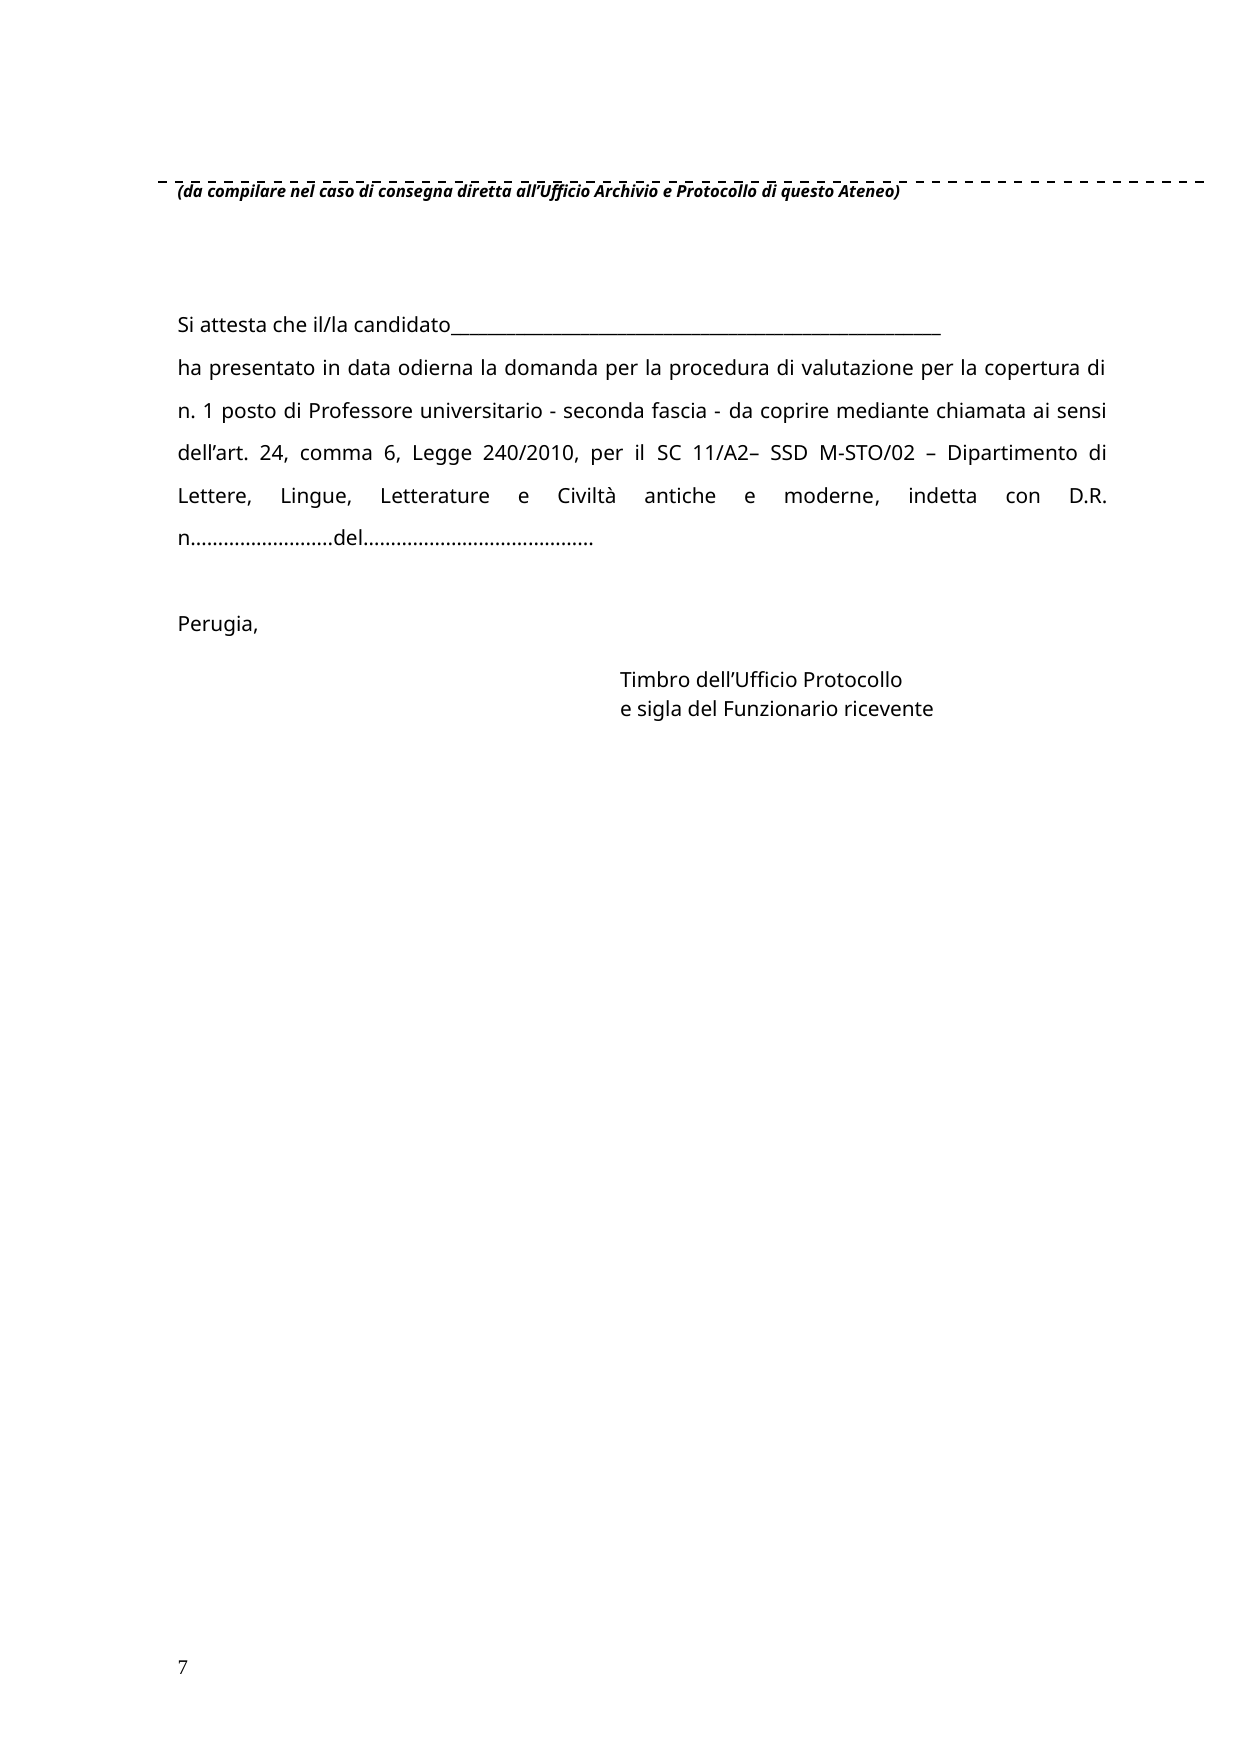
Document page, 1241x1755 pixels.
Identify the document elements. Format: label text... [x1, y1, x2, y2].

text Perugia, [177, 609, 1107, 637]
text ha presentato in data odierna la domanda per la procedura di valutazione per la copertura di n. 1 posto di Professore universitario - seconda fascia - da coprire mediante chiamata ai sensi dell’art. 24, comma 6, Legge 240/2010, per il SC 11/A2– SSD M-STO/02 – Dipartimento di Lettere, Lingue, Letterature e Civiltà antiche e moderne, indetta con D.R. n……………………..del…………………………………... [177, 353, 1107, 552]
text Timbro dell’Ufficio Protocollo [177, 666, 1107, 694]
text e sigla del Funzionario ricevente [177, 694, 1107, 722]
text Si attesta che il/la candidato_____________________________________________________ [177, 311, 1107, 339]
text (da compilare nel caso di consegna diretta all’Ufficio Archivio e Protocollo di questo Ateneo) [177, 180, 1107, 203]
